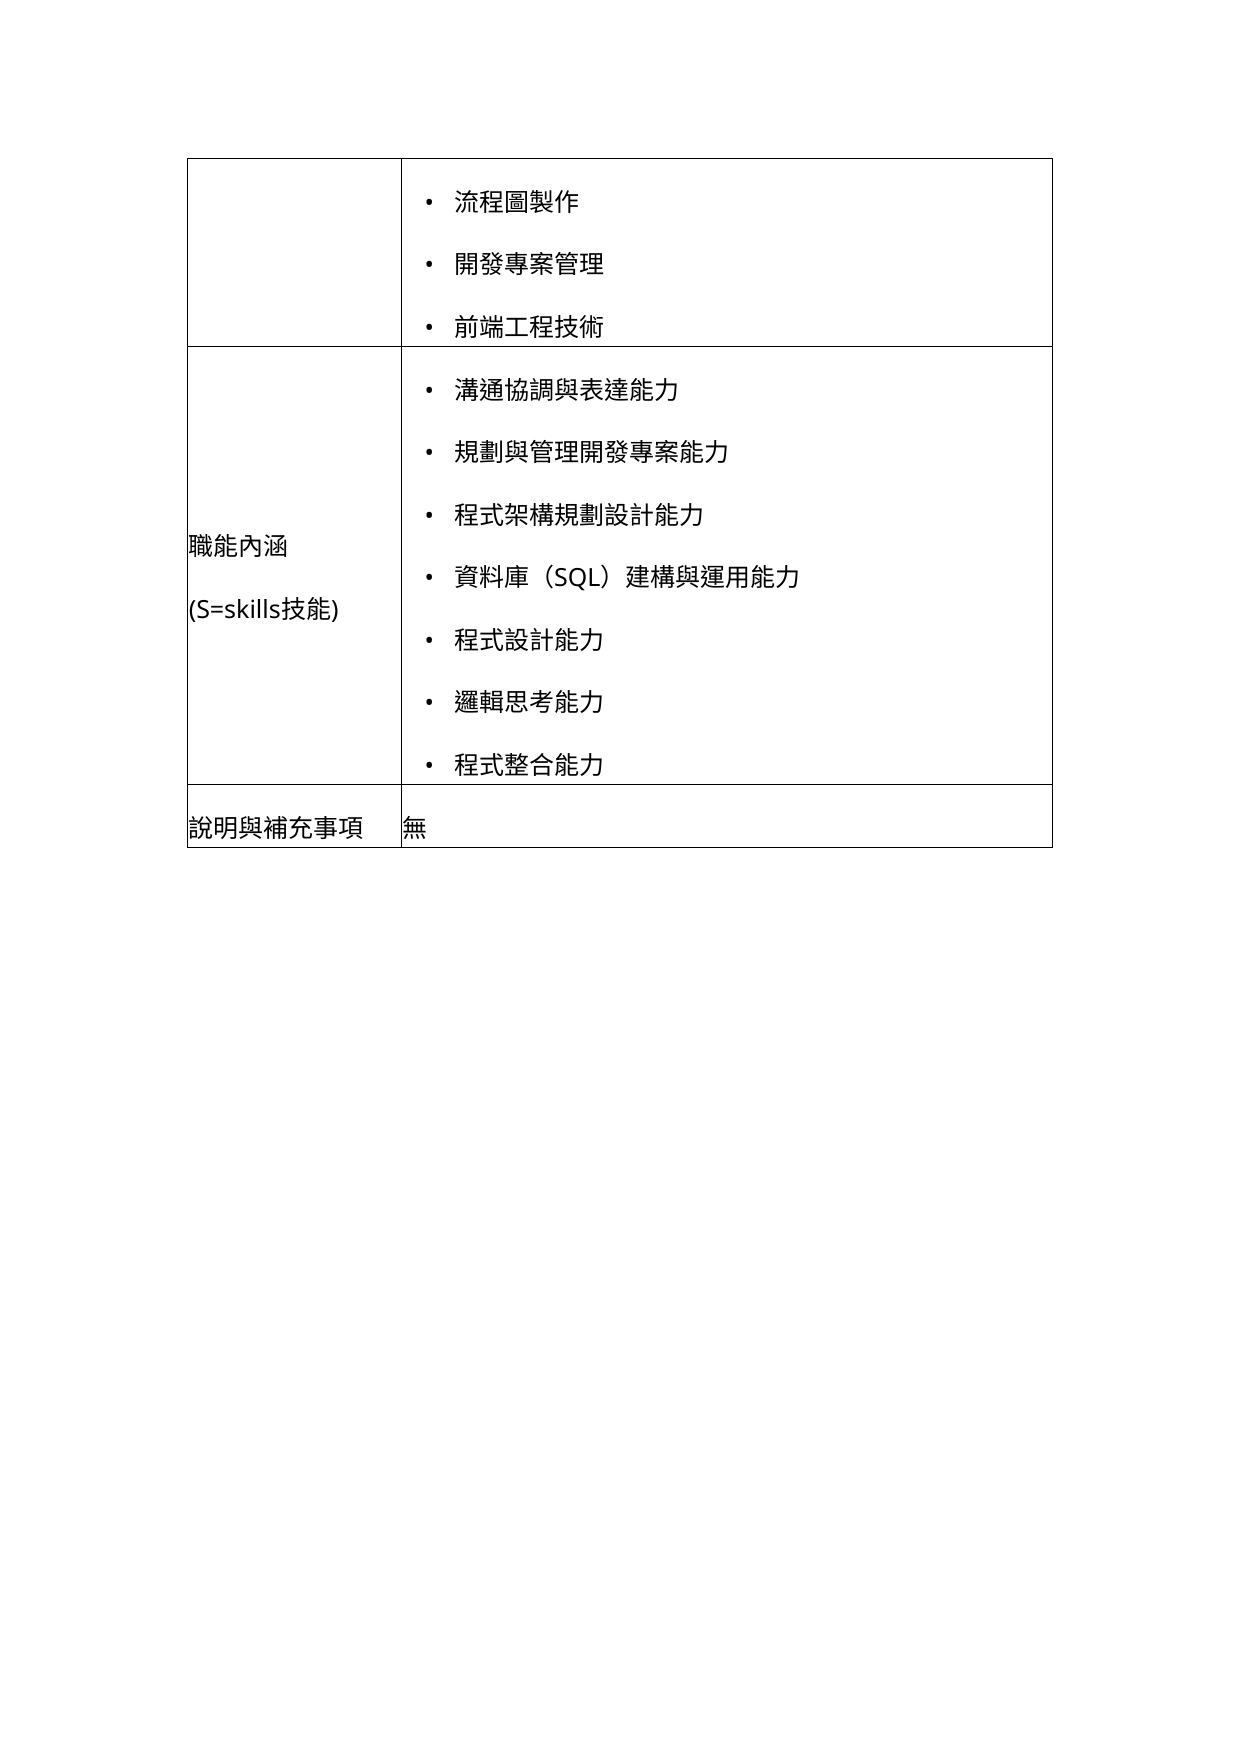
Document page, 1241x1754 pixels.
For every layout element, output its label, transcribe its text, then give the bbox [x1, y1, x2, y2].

table_cell 無 [402, 785, 1052, 847]
table_cell 串流技術（傳輸協定）分類 影音編／解碼規範 後端程式語言 串流媒體技術概論 資料庫（SQL）相關知識 流程圖製作 開發專案管理 前端工程技術 [402, 159, 1052, 346]
table_cell [188, 159, 401, 346]
table_cell 溝通協調與表達能力 規劃與管理開發專案能力 程式架構規劃設計能力 資料庫（SQL）建構與運用能力 程式設計能力 邏輯思考能力 程式整合能力 [402, 347, 1052, 784]
table_cell 職能內涵 (S=skills技能) [188, 347, 401, 784]
table_cell 說明與補充事項 [188, 785, 401, 847]
